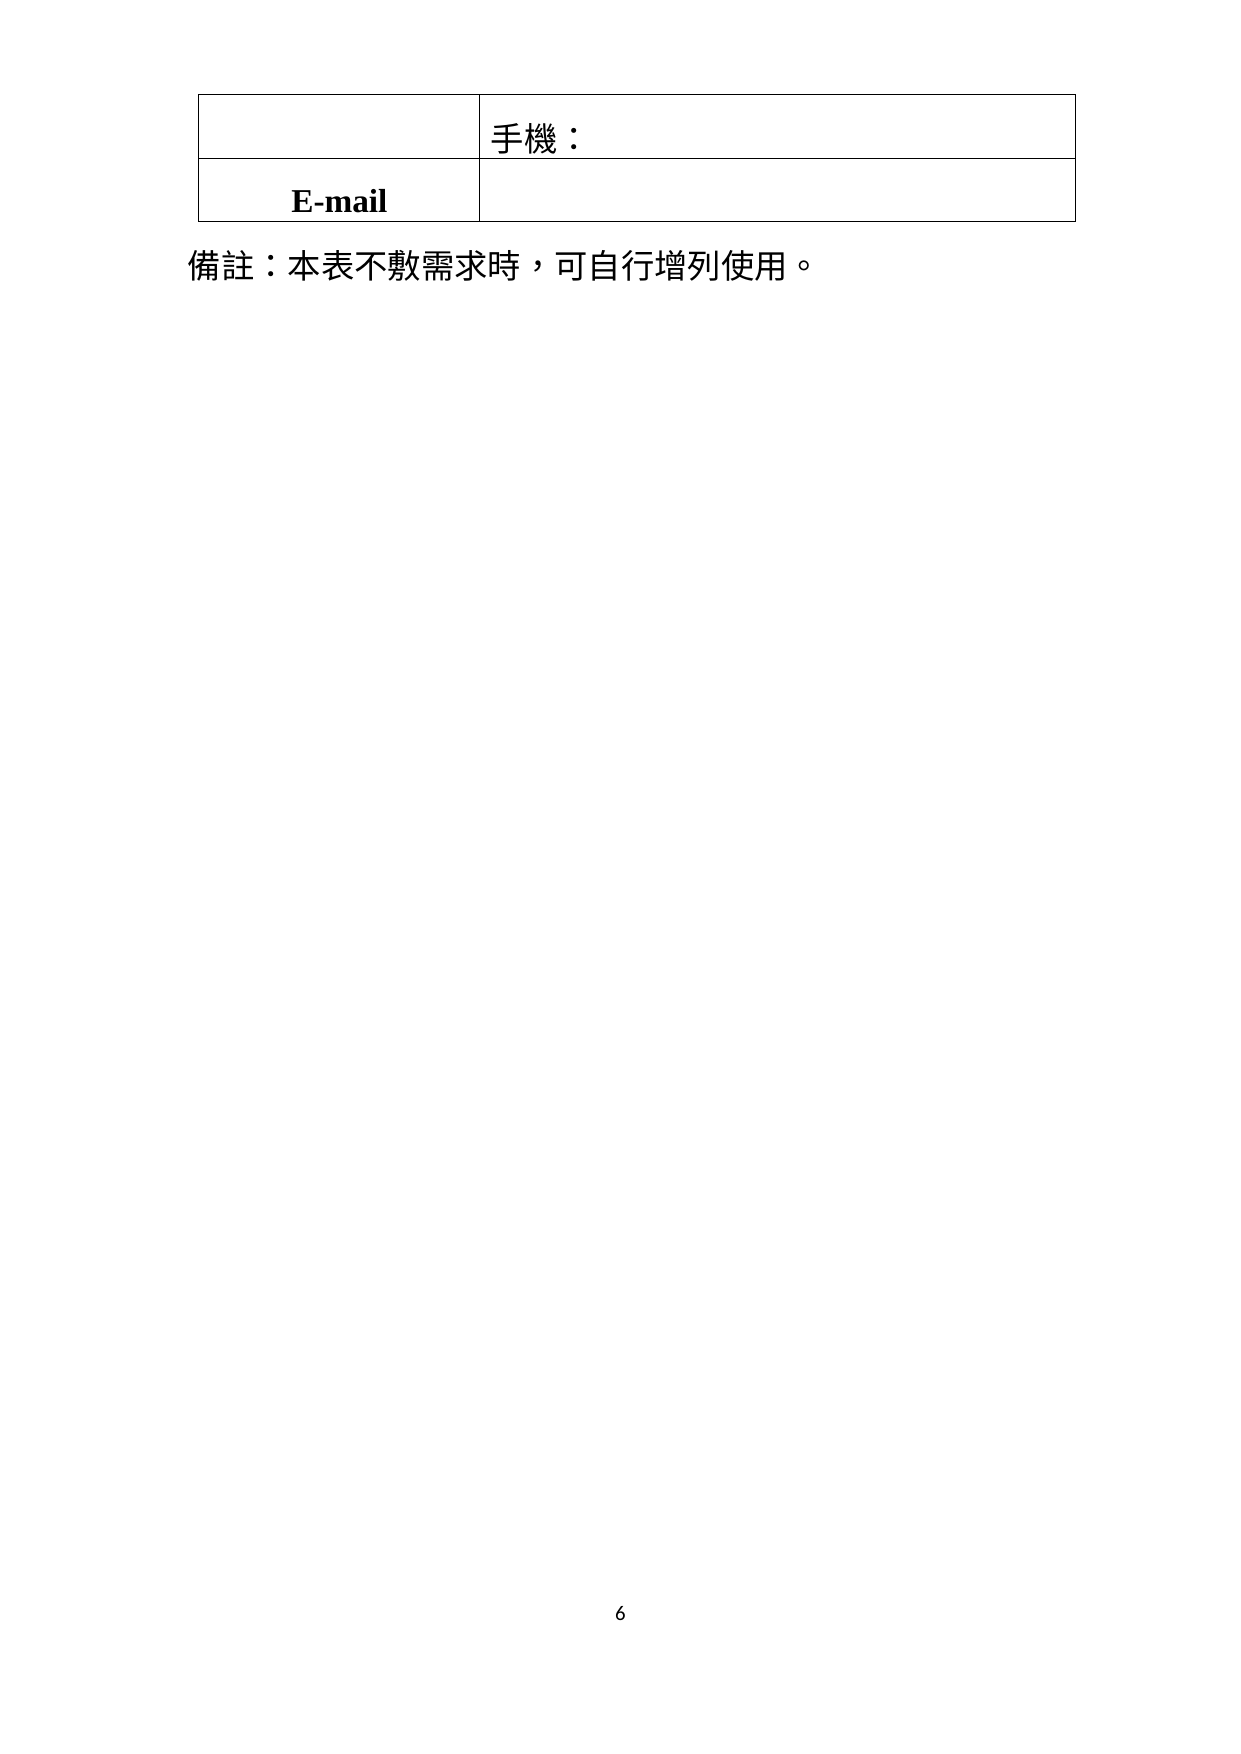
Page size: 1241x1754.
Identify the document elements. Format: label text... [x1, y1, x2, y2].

table_cell E-mail [199, 159, 479, 221]
table_cell [480, 159, 1075, 221]
table_cell [199, 95, 479, 158]
text 備註：本表不敷需求時，可自行增列使用。 [187, 222, 1053, 285]
table_cell 手機： [480, 95, 1075, 158]
